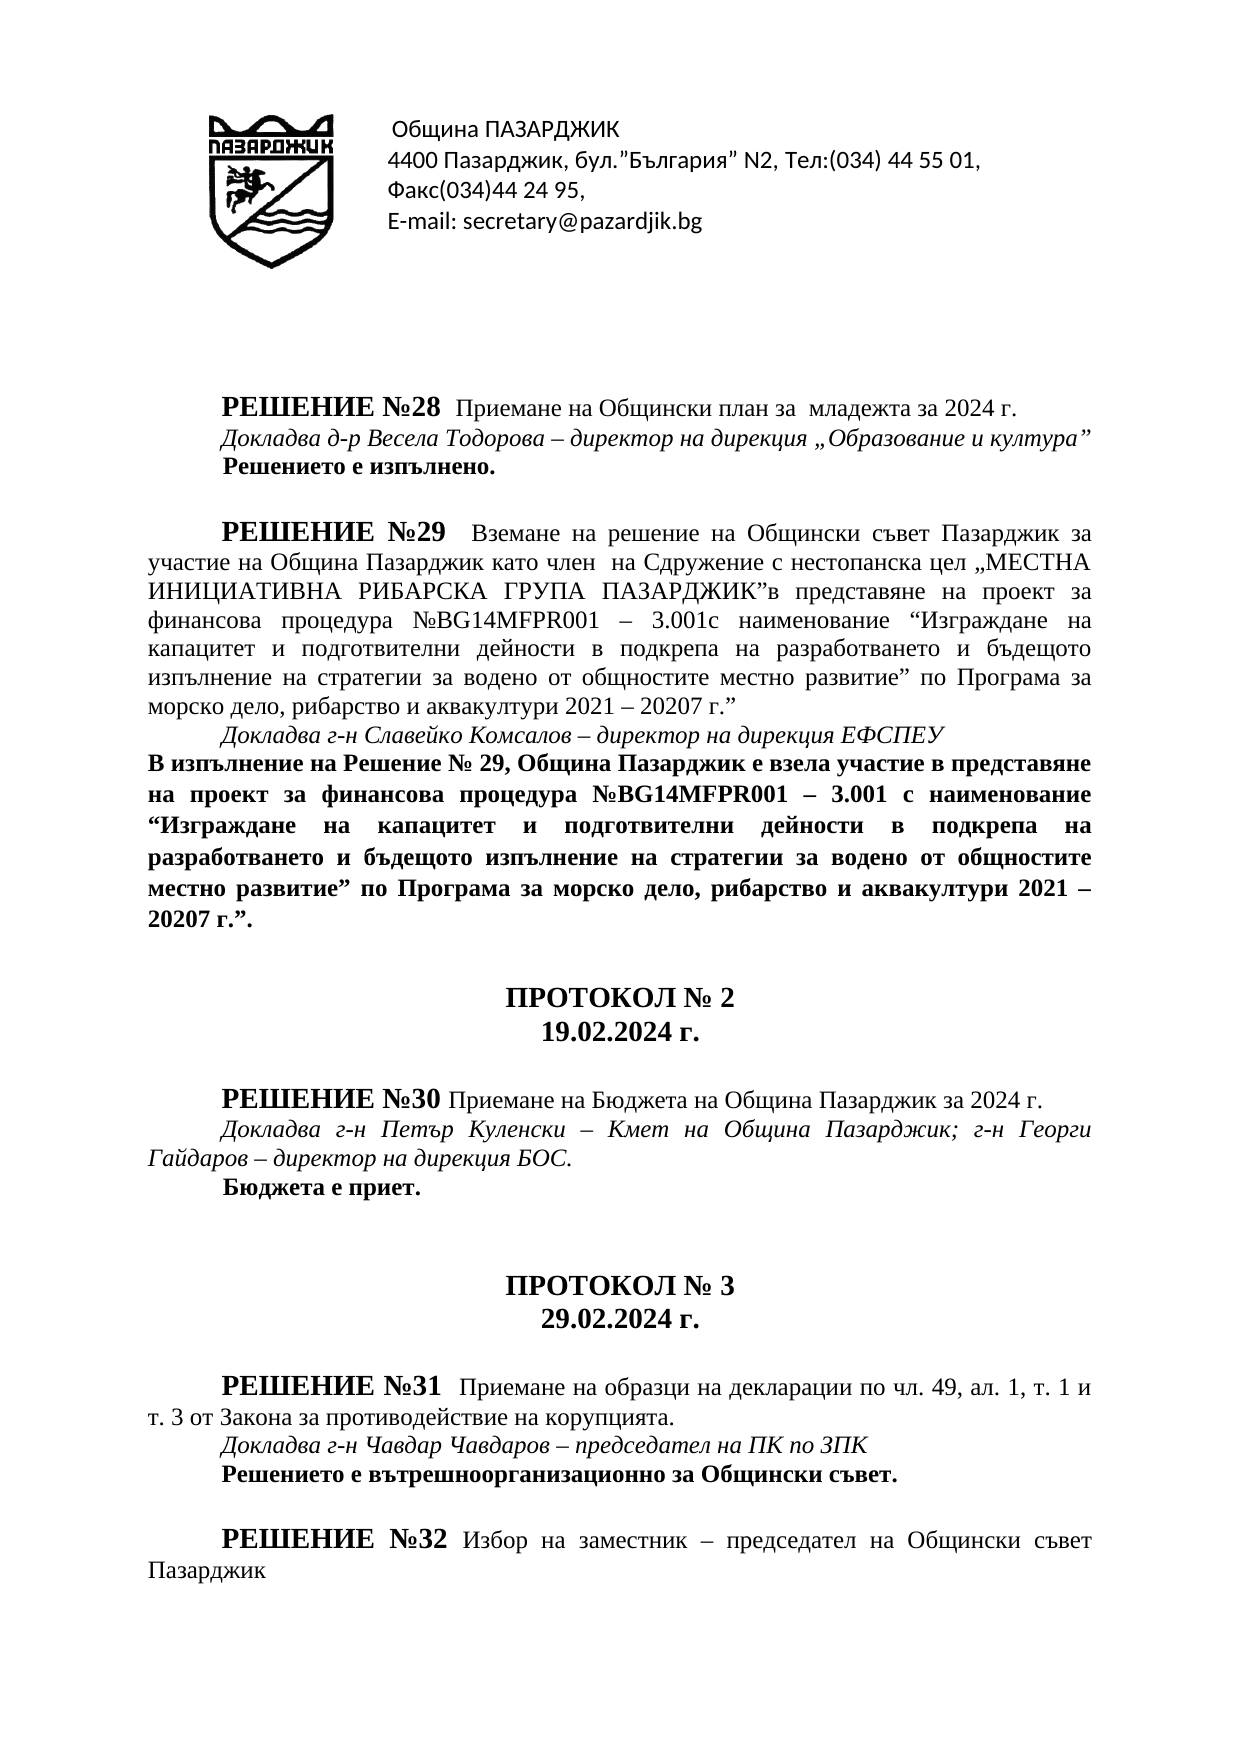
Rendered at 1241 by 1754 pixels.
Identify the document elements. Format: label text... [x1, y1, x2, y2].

text Решението е изпълнено. [148, 451, 1093, 480]
text РЕШЕНИЕ №30 Приемане на Бюджета на Община Пазарджик за 2024 г. [148, 1081, 1093, 1114]
text Решението е вътрешноорганизационно за Общински съвет. [148, 1459, 1093, 1488]
text ПРОТОКОЛ № 2 [148, 980, 1093, 1014]
text Докладва д-р Весела Тодорова – директор на дирекция „Образование и култура” [148, 423, 1093, 451]
picture [200, 113, 340, 272]
text ПРОТОКОЛ № 3 [148, 1268, 1093, 1301]
text В изпълнение на Решение № 29, Община Пазарджик е взела участие в представяне на проект за финансова процедура №BG14MFPR001 – 3.001 с наименование “Изграждане на капацитет и подготвителни дейности в подкрепа на разработването и бъдещото изпълнение на стратегии за водено от общностите местно развитие” по Програма за морско дело, рибарство и аквакултури 2021 – 20207 г.”. [148, 748, 1093, 932]
text 29.02.2024 г. [148, 1301, 1093, 1335]
text Бюджета е приет. [148, 1172, 1093, 1201]
text Докладва г-н Чавдар Чавдаров – председател на ПК по ЗПК [148, 1431, 1093, 1459]
text РЕШЕНИЕ №32 Избор на заместник – председател на Общински съвет Пазарджик [148, 1522, 1093, 1584]
text Докладва г-н Петър Куленски – Кмет на Община Пазарджик; г-н Георги Гайдаров – директор на дирекция БОС. [148, 1114, 1093, 1172]
text РЕШЕНИЕ №28 Приемане на Общински план за младежта за 2024 г. [148, 389, 1093, 423]
text РЕШЕНИЕ №31 Приемане на образци на декларации по чл. 49, ал. 1, т. 1 и т. 3 от Закона за противодействие на корупцията. [148, 1368, 1093, 1431]
text Докладва г-н Славейко Комсалов – директор на дирекция ЕФСПЕУ [148, 720, 1093, 748]
text 19.02.2024 г. [148, 1014, 1093, 1047]
text РЕШЕНИЕ №29 Вземане на решение на Общински съвет Пазарджик за участие на Община Пазарджик като член на Сдружение с нестопанска цел „МЕСТНА ИНИЦИАТИВНА РИБАРСКА ГРУПА ПАЗАРДЖИК”в представяне на проект за финансова процедура №BG14MFPR001 – 3.001с наименование “Изграждане на капацитет и подготвителни дейности в подкрепа на разработването и бъдещото изпълнение на стратегии за водено от общностите местно развитие” по Програма за морско дело, рибарство и аквакултури 2021 – 20207 г.” [148, 514, 1093, 720]
